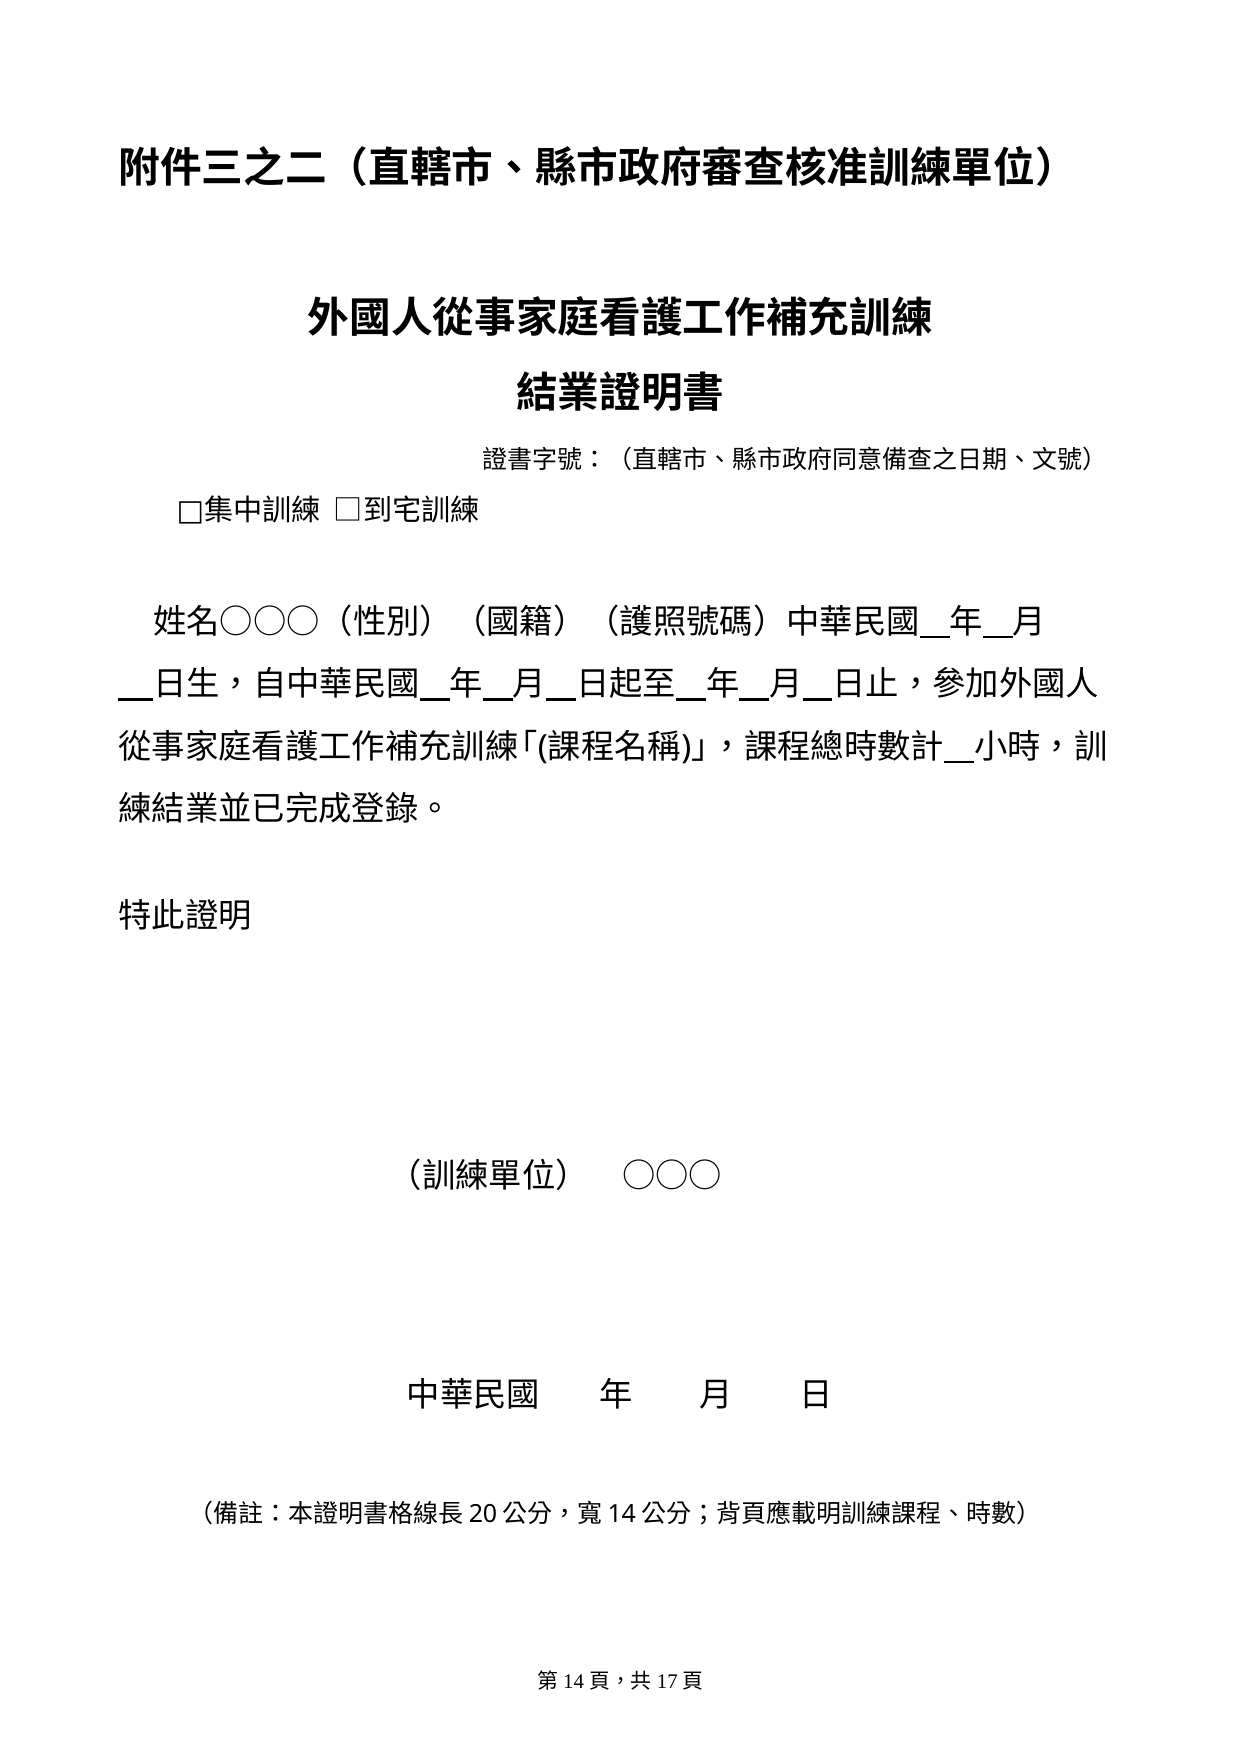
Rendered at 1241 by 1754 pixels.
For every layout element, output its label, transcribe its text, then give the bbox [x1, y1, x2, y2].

text （備註：本證明書格線長20公分，寬14公分；背頁應載明訓練課程、時數） [122, 1481, 1108, 1533]
text 特此證明 [118, 885, 1108, 937]
text 姓名○○○（性別）（國籍）（護照號碼）中華民國 年 月 [118, 583, 1107, 646]
subtitle 附件三之二（直轄市、縣市政府審查核准訓練單位） [118, 127, 1122, 202]
text （訓練單位） ○○○ [118, 1146, 1108, 1198]
text 證書字號：（直轄市、縣市政府同意備查之日期、文號） [118, 427, 1108, 479]
subtitle 結業證明書 [118, 352, 1122, 427]
subtitle 中華民國 年 月 日 [118, 1354, 1122, 1429]
text 日生，自中華民國 年 月 日起至 年 月 日止，參加外國人從事家庭看護工作補充訓練「(課程名稱)」，課程總時數計 小時，訓練結業並已完成登錄。 [118, 646, 1107, 833]
subtitle 外國人從事家庭看護工作補充訓練 [118, 277, 1122, 352]
text □集中訓練 □到宅訓練 [118, 479, 1108, 531]
